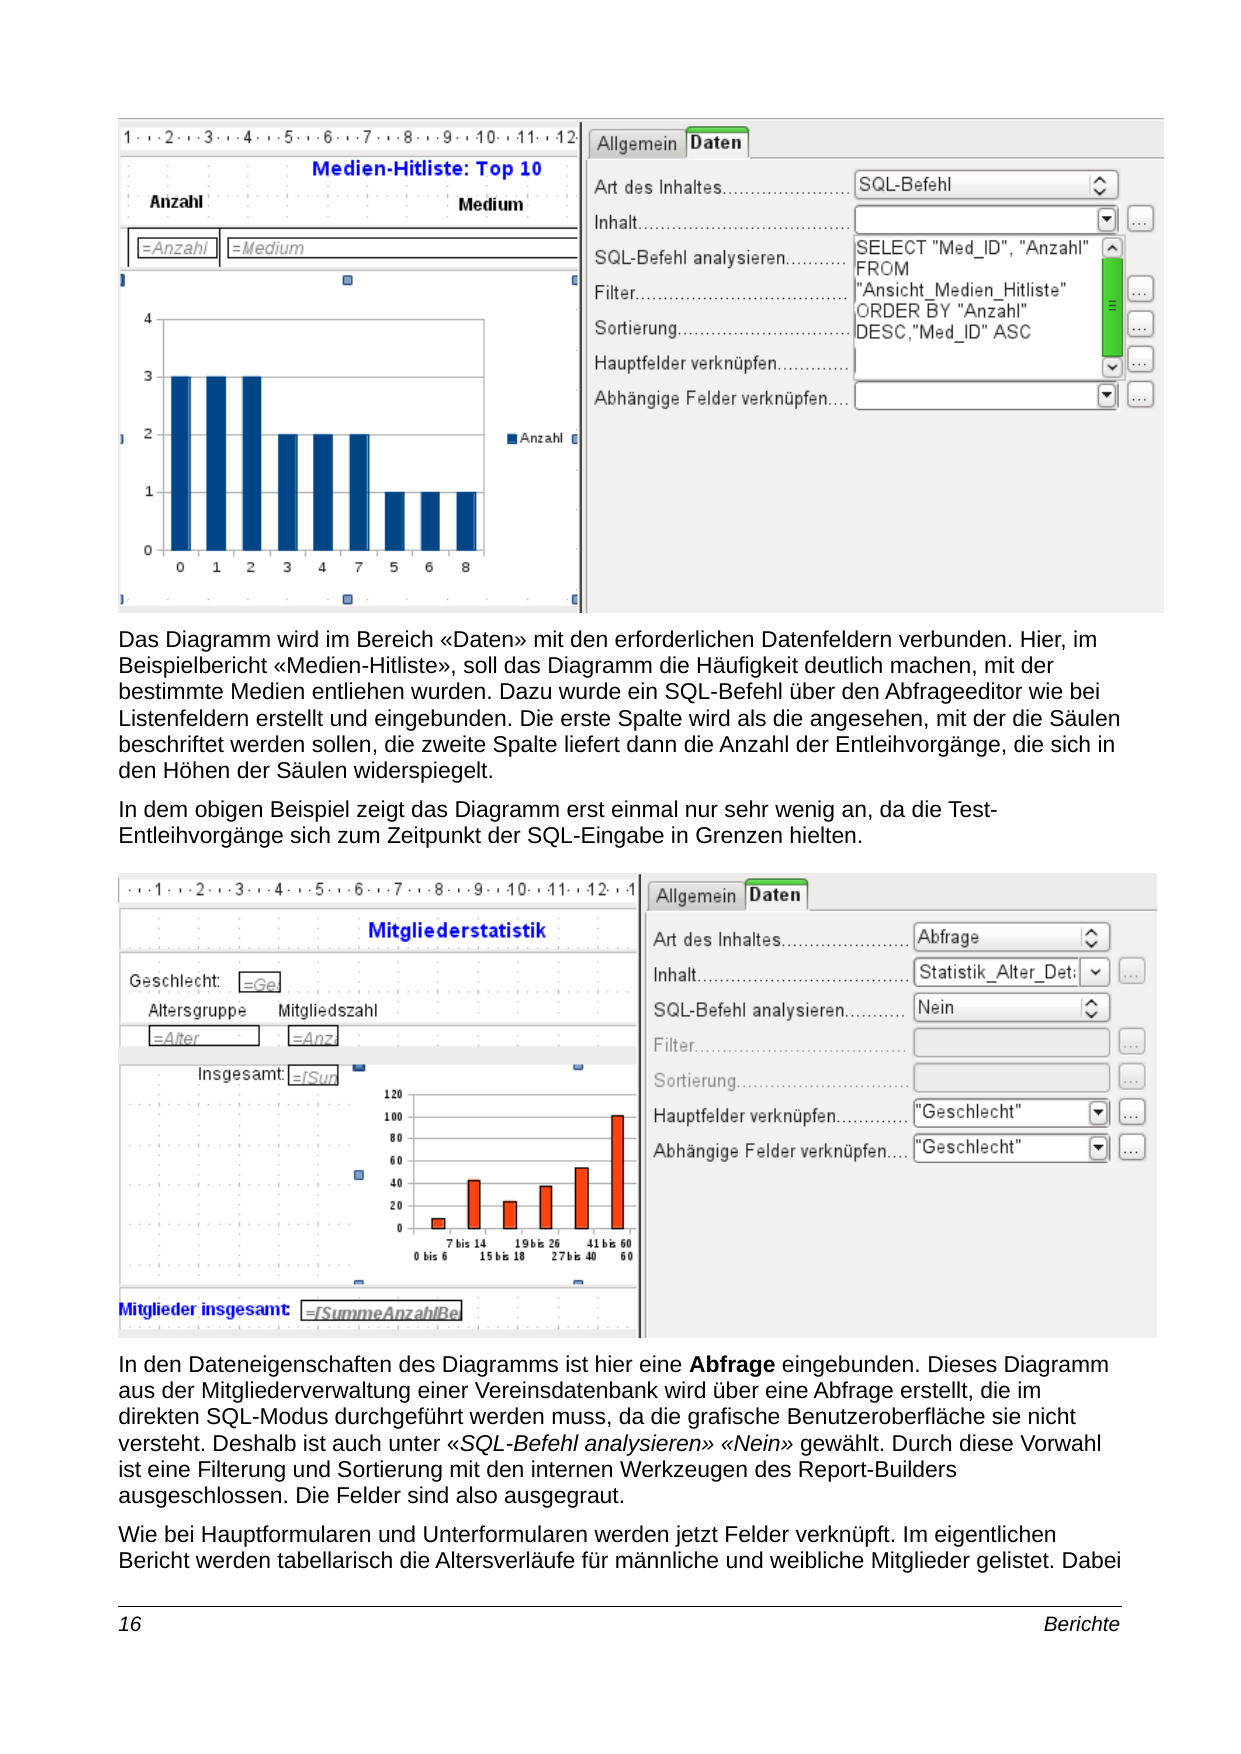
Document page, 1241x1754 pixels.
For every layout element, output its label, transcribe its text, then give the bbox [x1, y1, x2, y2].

text Das Diagramm wird im Bereich «Daten» mit den erforderlichen Datenfeldern verbunden. Hier, im Beispielbericht «Medien-Hitliste», soll das Diagramm die Häufigkeit deutlich machen, mit der bestimmte Medien entliehen wurden. Dazu wurde ein SQL-Befehl über den Abfrageeditor wie bei Listenfeldern erstellt und eingebunden. Die erste Spalte wird als die angesehen, mit der die Säulen beschriftet werden sollen, die zweite Spalte liefert dann die Anzahl der Entleihvorgänge, die sich in den Höhen der Säulen widerspiegelt. [118, 626, 1122, 784]
text In dem obigen Beispiel zeigt das Diagramm erst einmal nur sehr wenig an, da die Test-Entleihvorgänge sich zum Zeitpunkt der SQL-Eingabe in Grenzen hielten. [118, 796, 1122, 849]
text In den Dateneigenschaften des Diagramms ist hier eine Abfrage eingebunden. Dieses Diagramm aus der Mitgliederverwaltung einer Vereinsdatenbank wird über eine Abfrage erstellt, die im direkten SQL-Modus durchgeführt werden muss, da die grafische Benutzeroberfläche sie nicht versteht. Deshalb ist auch unter «SQL-Befehl analysieren» «Nein» gewählt. Durch diese Vorwahl ist eine Filterung und Sortierung mit den internen Werkzeugen des Report-Builders ausgeschlossen. Die Felder sind also ausgegraut. [118, 1351, 1122, 1509]
picture [118, 118, 1164, 613]
picture [118, 873, 1157, 1338]
text Wie bei Hauptformularen und Unterformularen werden jetzt Felder verknüpft. Im eigentlichen Bericht werden tabellarisch die Altersverläufe für männliche und weibliche Mitglieder gelistet. Dabei [118, 1521, 1122, 1574]
